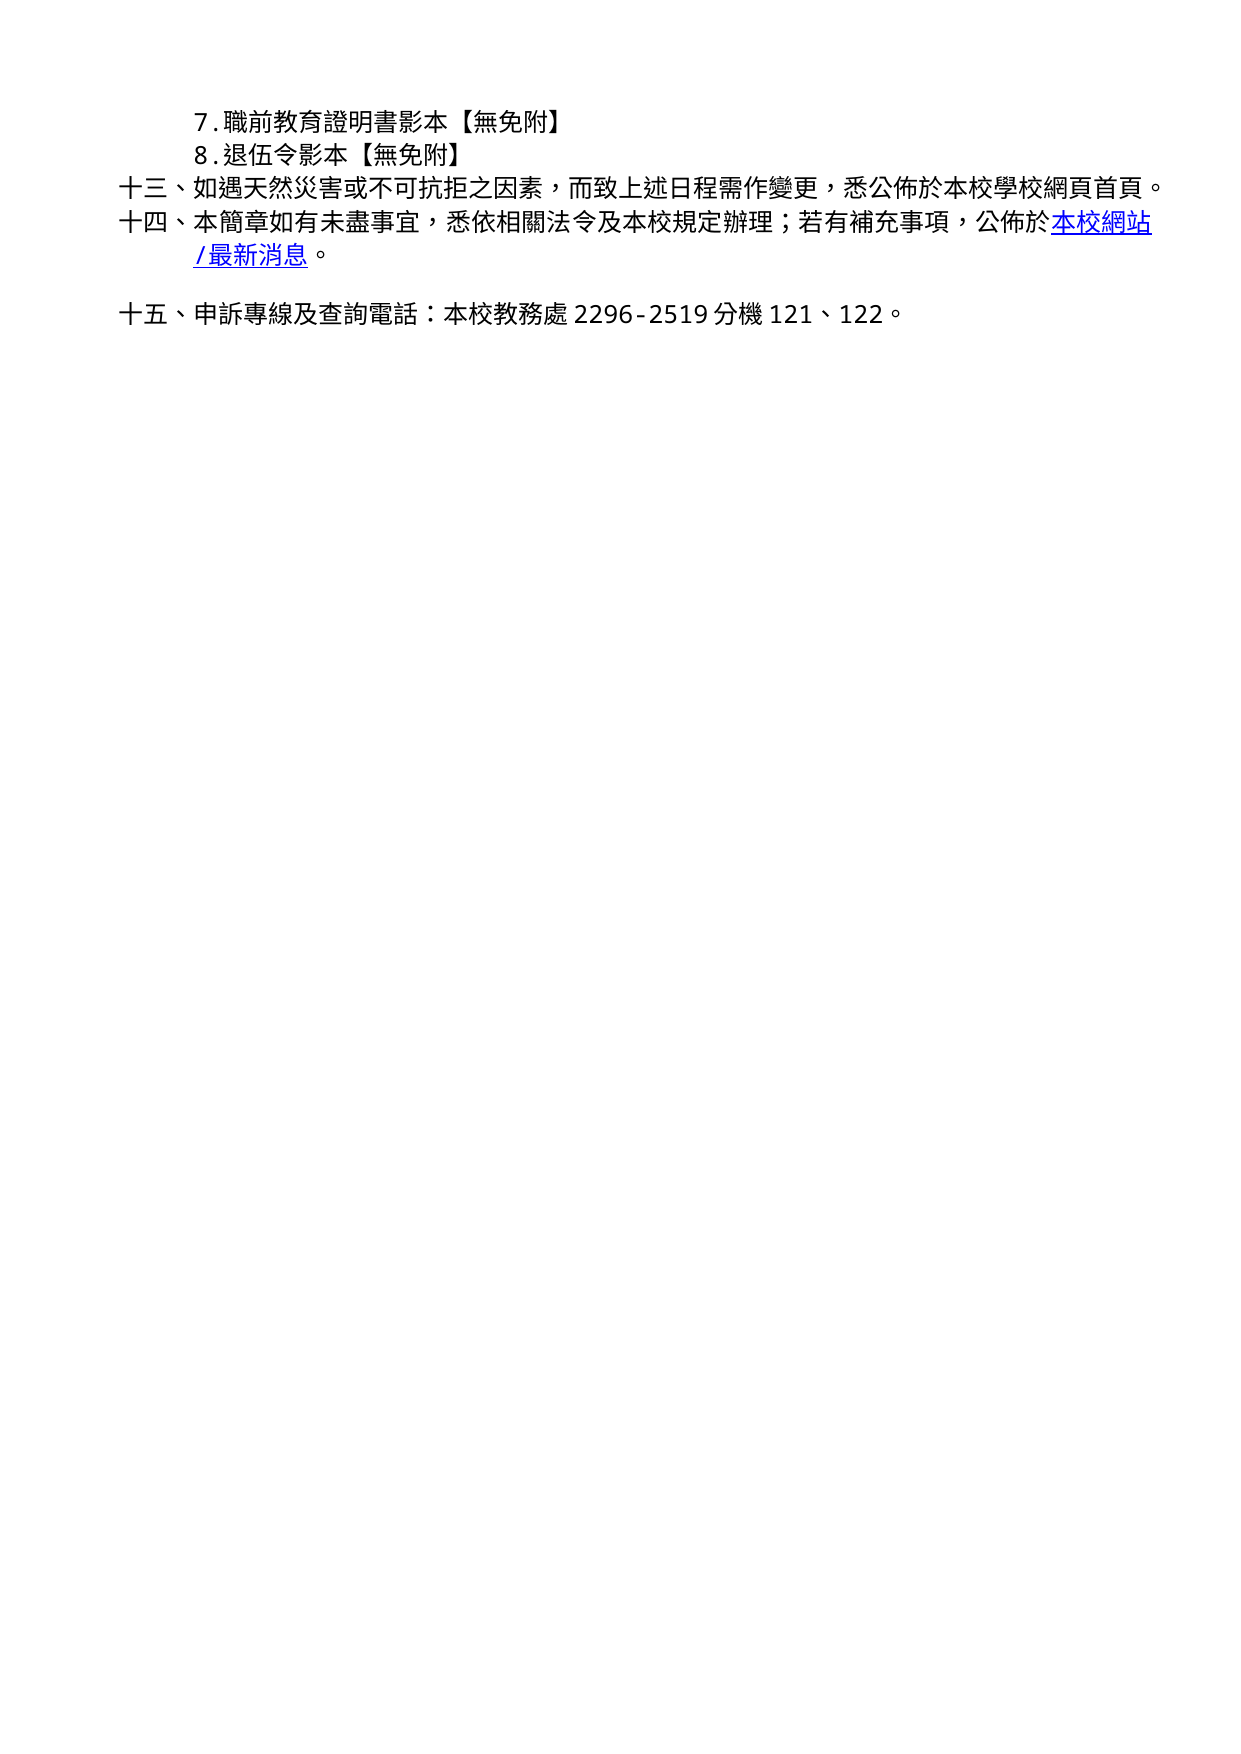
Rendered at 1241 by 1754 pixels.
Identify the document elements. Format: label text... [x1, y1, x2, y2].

text 十四、本簡章如有未盡事宜，悉依相關法令及本校規定辦理；若有補充事項，公佈於本校網站/最新消息。 [118, 204, 1152, 271]
text 7.職前教育證明書影本【無免附】 [193, 104, 1152, 138]
text 8.退伍令影本【無免附】 [193, 138, 1152, 171]
text 十三、如遇天然災害或不可抗拒之因素，而致上述日程需作變更，悉公佈於本校學校網頁首頁。 [118, 171, 1152, 204]
text 十五、申訴專線及查詢電話：本校教務處2296-2519分機121、122。 [118, 271, 1152, 334]
